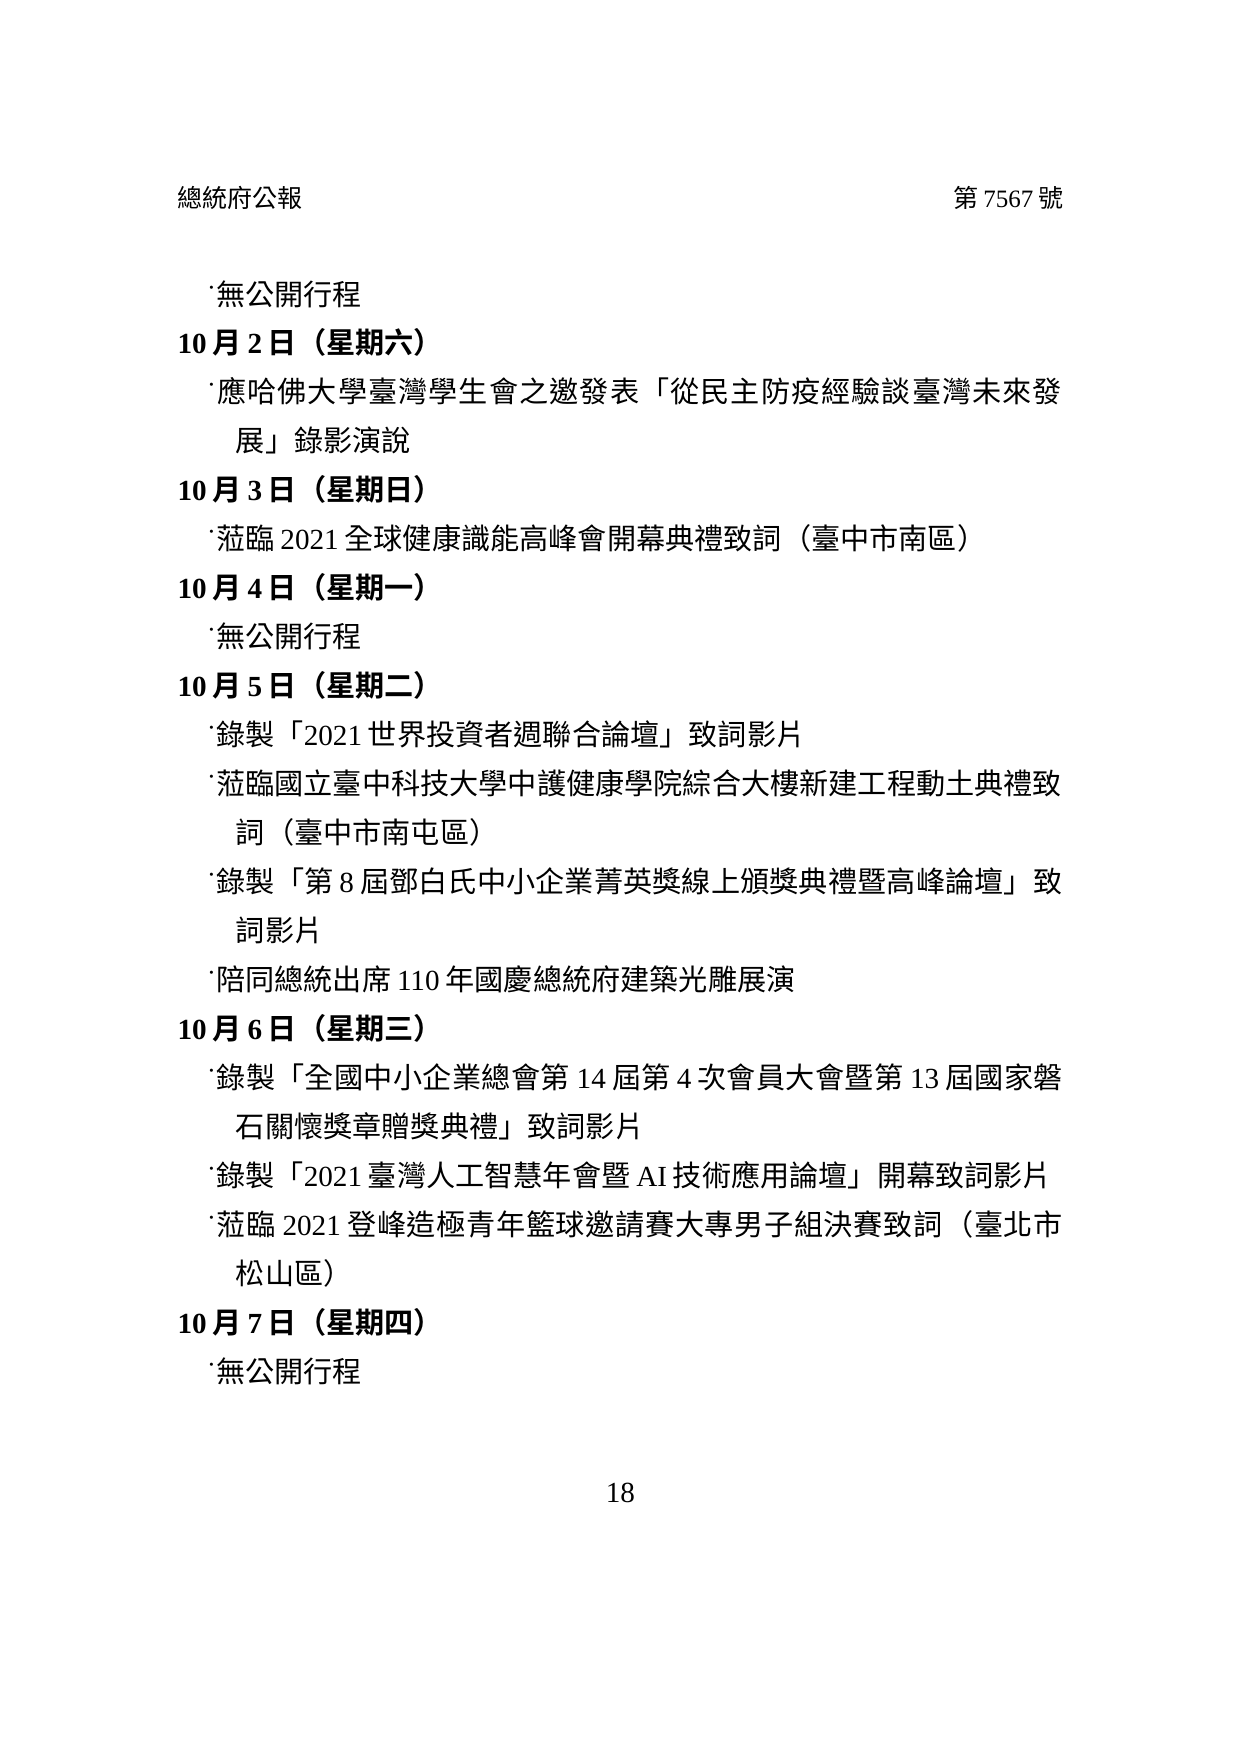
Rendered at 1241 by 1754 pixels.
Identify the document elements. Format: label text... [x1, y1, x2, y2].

text ˙蒞臨2021全球健康識能高峰會開幕典禮致詞（臺中市南區） [206, 511, 1063, 559]
text ˙錄製「全國中小企業總會第14屆第4次會員大會暨第13屆國家磐石關懷獎章贈獎典禮」致詞影片 [206, 1049, 1063, 1147]
text ˙蒞臨2021登峰造極青年籃球邀請賽大專男子組決賽致詞（臺北市松山區） [206, 1196, 1063, 1294]
text 10月2日（星期六） [177, 315, 1063, 364]
text ˙錄製「第8屆鄧白氏中小企業菁英獎線上頒獎典禮暨高峰論壇」致詞影片 [206, 853, 1063, 951]
text ˙無公開行程 [206, 1343, 1063, 1392]
text 10月6日（星期三） [177, 1000, 1063, 1049]
text ˙錄製「2021臺灣人工智慧年會暨AI技術應用論壇」開幕致詞影片 [206, 1147, 1063, 1196]
text ˙應哈佛大學臺灣學生會之邀發表「從民主防疫經驗談臺灣未來發展」錄影演說 [206, 364, 1063, 462]
text 10月7日（星期四） [177, 1294, 1063, 1343]
text ˙蒞臨國立臺中科技大學中護健康學院綜合大樓新建工程動土典禮致詞（臺中市南屯區） [206, 755, 1063, 853]
text 10月5日（星期二） [177, 657, 1063, 706]
text ˙錄製「2021世界投資者週聯合論壇」致詞影片 [206, 706, 1063, 755]
text ˙無公開行程 [206, 608, 1063, 657]
text ˙陪同總統出席110年國慶總統府建築光雕展演 [206, 951, 1063, 1000]
text 10月4日（星期一） [177, 559, 1063, 608]
text ˙無公開行程 [206, 266, 1063, 315]
text 10月3日（星期日） [177, 462, 1063, 511]
